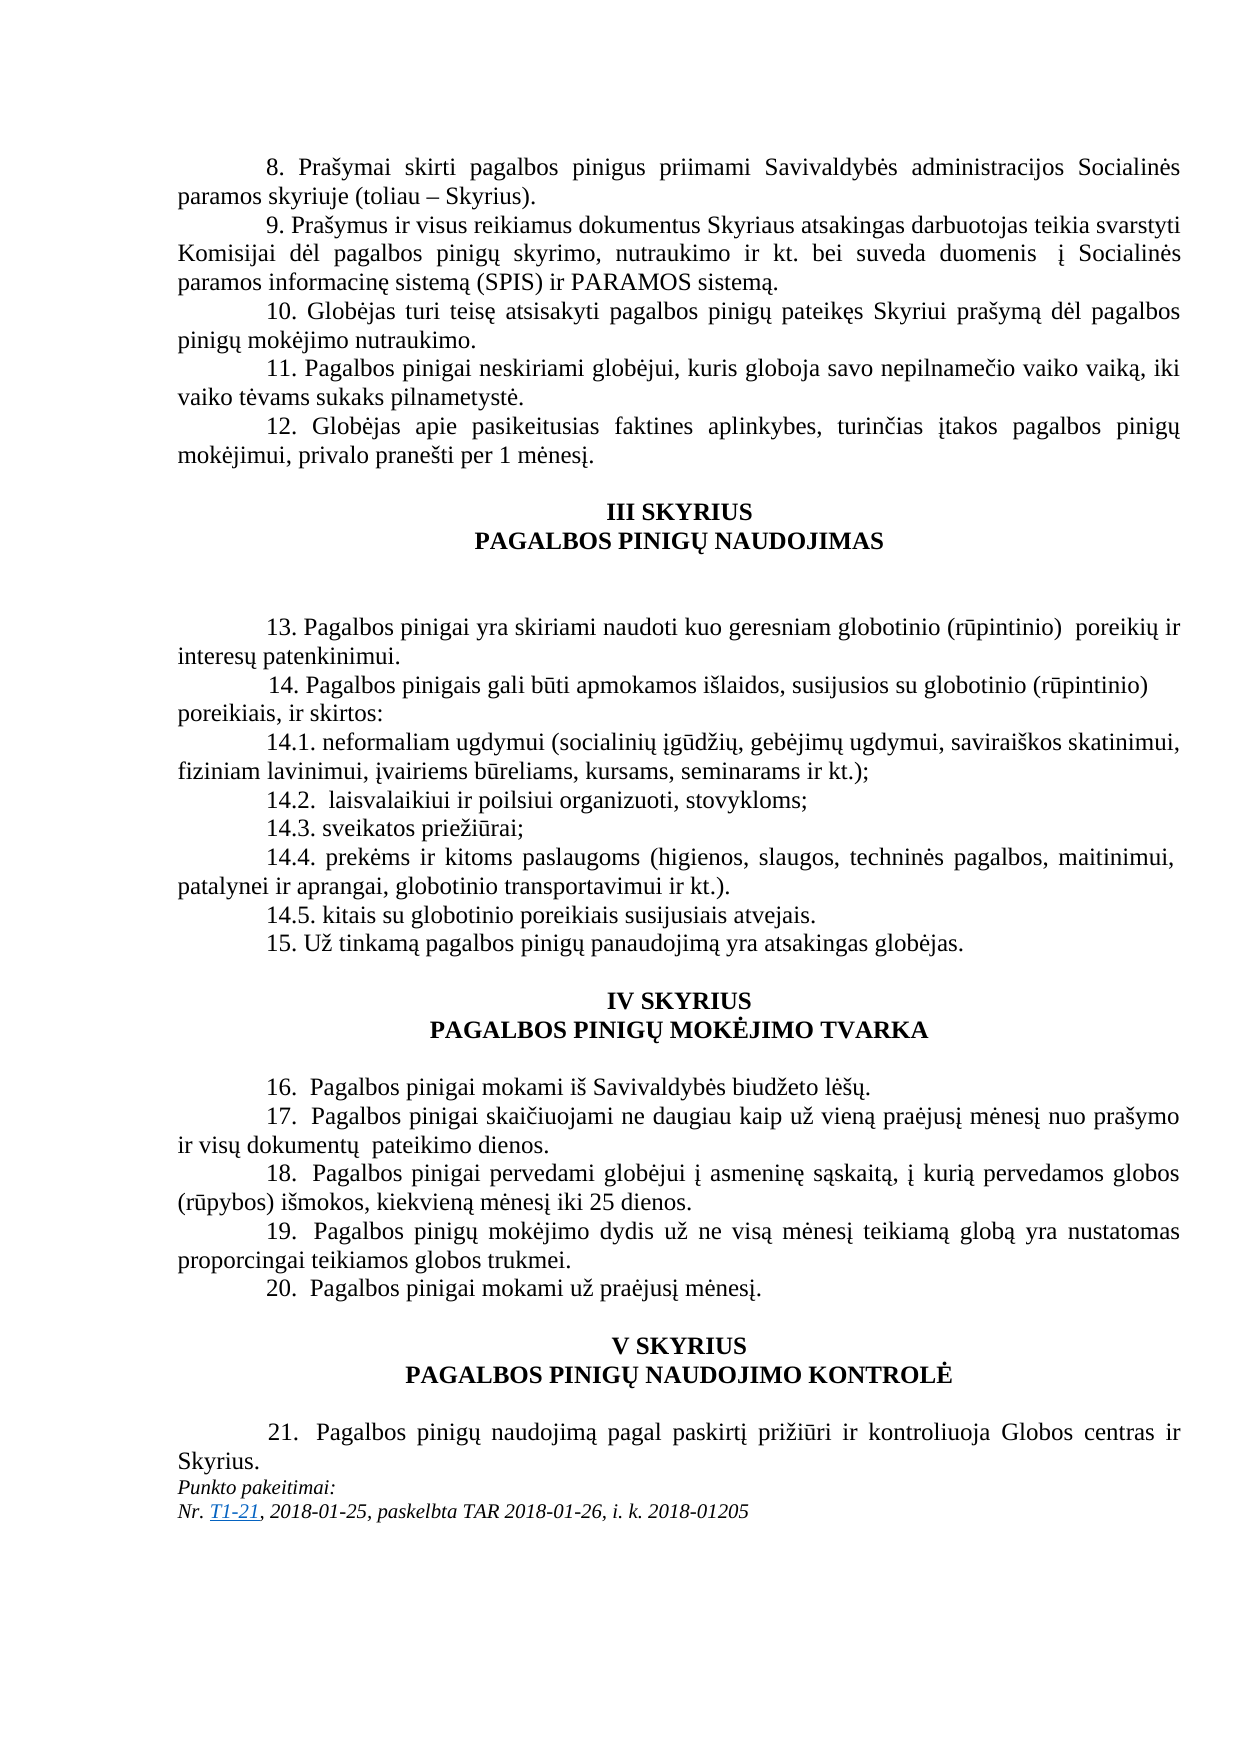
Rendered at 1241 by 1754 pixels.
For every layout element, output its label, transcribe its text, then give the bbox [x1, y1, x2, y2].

text 14.2. laisvalaikiui ir poilsiui organizuoti, stovykloms; [177, 785, 1181, 813]
text fiziniam lavinimui, įvairiems būreliams, kursams, seminarams ir kt.); [177, 756, 1181, 785]
text 14.3. sveikatos priežiūrai; [177, 813, 1181, 842]
text Punkto pakeitimai: [177, 1475, 1181, 1499]
text 20. Pagalbos pinigai mokami už praėjusį mėnesį. [177, 1273, 1181, 1302]
text 12. Globėjas apie pasikeitusias faktines aplinkybes, turinčias įtakos pagalbos pinigų mokėjimui, privalo pranešti per 1 mėnesį. [177, 411, 1181, 468]
text 14.4. prekėms ir kitoms paslaugoms (higienos, slaugos, techninės pagalbos, maitinimui, patalynei ir aprangai, globotinio transportavimui ir kt.). [177, 842, 1181, 900]
text 9. Prašymus ir visus reikiamus dokumentus Skyriaus atsakingas darbuotojas teikia svarstyti Komisijai dėl pagalbos pinigų skyrimo, nutraukimo ir kt. bei suveda duomenis į Socialinės paramos informacinę sistemą (SPIS) ir PARAMOS sistemą. [177, 210, 1181, 296]
text 11. Pagalbos pinigai neskiriami globėjui, kuris globoja savo nepilnamečio vaiko vaiką, iki vaiko tėvams sukaks pilnametystė. [177, 353, 1181, 411]
text PAGALBOS PINIGŲ NAUDOJIMAS [177, 526, 1181, 555]
text 10. Globėjas turi teisę atsisakyti pagalbos pinigų pateikęs Skyriui prašymą dėl pagalbos pinigų mokėjimo nutraukimo. [177, 296, 1181, 353]
text 17. Pagalbos pinigai skaičiuojami ne daugiau kaip už vieną praėjusį mėnesį nuo prašymo ir visų dokumentų pateikimo dienos. [177, 1101, 1181, 1158]
text 19. Pagalbos pinigų mokėjimo dydis už ne visą mėnesį teikiamą globą yra nustatomas proporcingai teikiamos globos trukmei. [177, 1216, 1181, 1273]
text 18. Pagalbos pinigai pervedami globėjui į asmeninę sąskaitą, į kurią pervedamos globos (rūpybos) išmokos, kiekvieną mėnesį iki 25 dienos. [177, 1158, 1181, 1216]
text Nr. T1-21, 2018-01-25, paskelbta TAR 2018-01-26, i. k. 2018-01205 [177, 1499, 1181, 1523]
text 16. Pagalbos pinigai mokami iš Savivaldybės biudžeto lėšų. [177, 1072, 1181, 1101]
text III SKYRIUS [177, 497, 1181, 526]
text 21. Pagalbos pinigų naudojimą pagal paskirtį prižiūri ir kontroliuoja Globos centras ir Skyrius. [177, 1417, 1181, 1475]
text PAGALBOS PINIGŲ NAUDOJIMO KONTROLĖ [177, 1360, 1181, 1388]
text 15. Už tinkamą pagalbos pinigų panaudojimą yra atsakingas globėjas. [177, 928, 1181, 957]
text 13. Pagalbos pinigai yra skiriami naudoti kuo geresniam globotinio (rūpintinio) poreikių ir interesų patenkinimui. [177, 612, 1181, 670]
text 8. Prašymai skirti pagalbos pinigus priimami Savivaldybės administracijos Socialinės paramos skyriuje (toliau – Skyrius). [177, 152, 1181, 210]
text 14.1. neformaliam ugdymui (socialinių įgūdžių, gebėjimų ugdymui, saviraiškos skatinimui, [177, 727, 1181, 756]
text IV SKYRIUS [177, 986, 1181, 1015]
text V SKYRIUS [177, 1331, 1181, 1360]
text 14.5. kitais su globotinio poreikiais susijusiais atvejais. [177, 900, 1181, 928]
text PAGALBOS PINIGŲ MOKĖJIMO TVARKA [177, 1015, 1181, 1043]
text 14. Pagalbos pinigais gali būti apmokamos išlaidos, susijusios su globotinio (rūpintinio) poreikiais, ir skirtos: [177, 670, 1181, 727]
